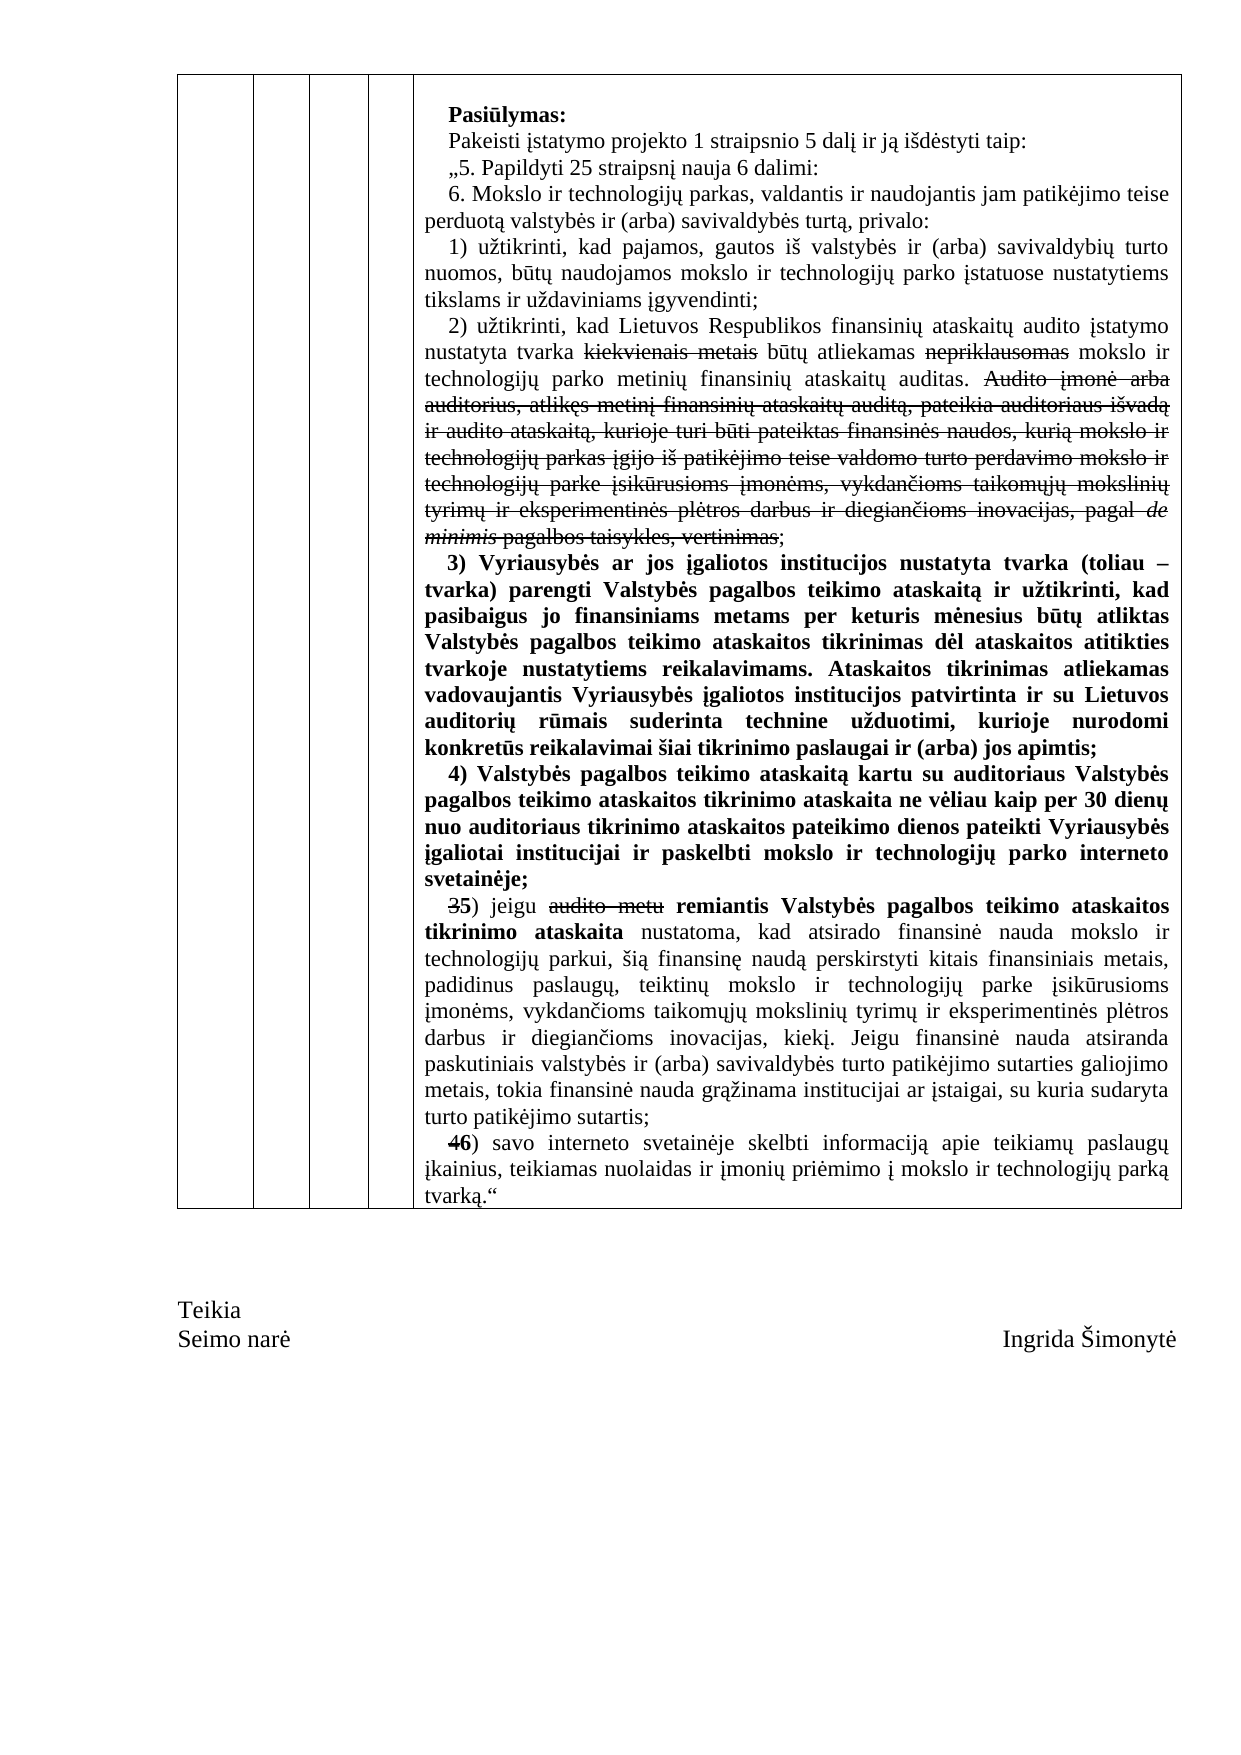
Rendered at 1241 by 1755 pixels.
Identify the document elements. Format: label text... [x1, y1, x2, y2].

text Teikia [177, 1295, 1181, 1324]
text Seimo narė Ingrida Šimonytė [177, 1324, 1181, 1353]
table_cell Pasiūlymas: Pakeisti įstatymo projekto 1 straipsnio 5 dalį ir ją išdėstyti taip: „5. Papildyti 25 straipsnį nauja 6 dalimi: 6. Mokslo ir technologijų parkas, valdantis ir naudojantis jam patikėjimo teise perduotą valstybės ir (arba) savivaldybės turtą, privalo: 1) užtikrinti, kad pajamos, gautos iš valstybės ir (arba) savivaldybių turto nuomos, būtų naudojamos mokslo ir technologijų parko įstatuose nustatytiems tikslams ir uždaviniams įgyvendinti; 2) užtikrinti, kad Lietuvos Respublikos finansinių ataskaitų audito įstatymo nustatyta tvarka kiekvienais metais būtų atliekamas nepriklausomas mokslo ir technologijų parko metinių finansinių ataskaitų auditas. Audito įmonė arba auditorius, atlikęs metinį finansinių ataskaitų auditą, pateikia auditoriaus išvadą ir audito ataskaitą, kurioje turi būti pateiktas finansinės naudos, kurią mokslo ir technologijų parkas įgijo iš patikėjimo teise valdomo turto perdavimo mokslo ir technologijų parke įsikūrusioms įmonėms, vykdančioms taikomųjų mokslinių tyrimų ir eksperimentinės plėtros darbus ir diegiančioms inovacijas, pagal de minimis pagalbos taisykles, vertinimas; 3) Vyriausybės ar jos įgaliotos institucijos nustatyta tvarka (toliau – tvarka) parengti Valstybės pagalbos teikimo ataskaitą ir užtikrinti, kad pasibaigus jo finansiniams metams per keturis mėnesius būtų atliktas Valstybės pagalbos teikimo ataskaitos tikrinimas dėl ataskaitos atitikties tvarkoje nustatytiems reikalavimams. Ataskaitos tikrinimas atliekamas vadovaujantis Vyriausybės įgaliotos institucijos patvirtinta ir su Lietuvos auditorių rūmais suderinta technine užduotimi, kurioje nurodomi konkretūs reikalavimai šiai tikrinimo paslaugai ir (arba) jos apimtis; 4) Valstybės pagalbos teikimo ataskaitą kartu su auditoriaus Valstybės pagalbos teikimo ataskaitos tikrinimo ataskaita ne vėliau kaip per 30 dienų nuo auditoriaus tikrinimo ataskaitos pateikimo dienos pateikti Vyriausybės įgaliotai institucijai ir paskelbti mokslo ir technologijų parko interneto svetainėje; 35) jeigu audito metu remiantis Valstybės pagalbos teikimo ataskaitos tikrinimo ataskaita nustatoma, kad atsirado finansinė nauda mokslo ir technologijų parkui, šią finansinę naudą perskirstyti kitais finansiniais metais, padidinus paslaugų, teiktinų mokslo ir technologijų parke įsikūrusioms įmonėms, vykdančioms taikomųjų mokslinių tyrimų ir eksperimentinės plėtros darbus ir diegiančioms inovacijas, kiekį. Jeigu finansinė nauda atsiranda paskutiniais valstybės ir (arba) savivaldybės turto patikėjimo sutarties galiojimo metais, tokia finansinė nauda grąžinama institucijai ar įstaigai, su kuria sudaryta turto patikėjimo sutartis; 46) savo interneto svetainėje skelbti informaciją apie teikiamų paslaugų įkainius, teikiamas nuolaidas ir įmonių priėmimo į mokslo ir technologijų parką tvarką.“ [414, 75, 1181, 1208]
table_cell [310, 75, 368, 1208]
table_cell [178, 75, 253, 1208]
table_cell [254, 75, 309, 1208]
table_cell [369, 75, 413, 1208]
